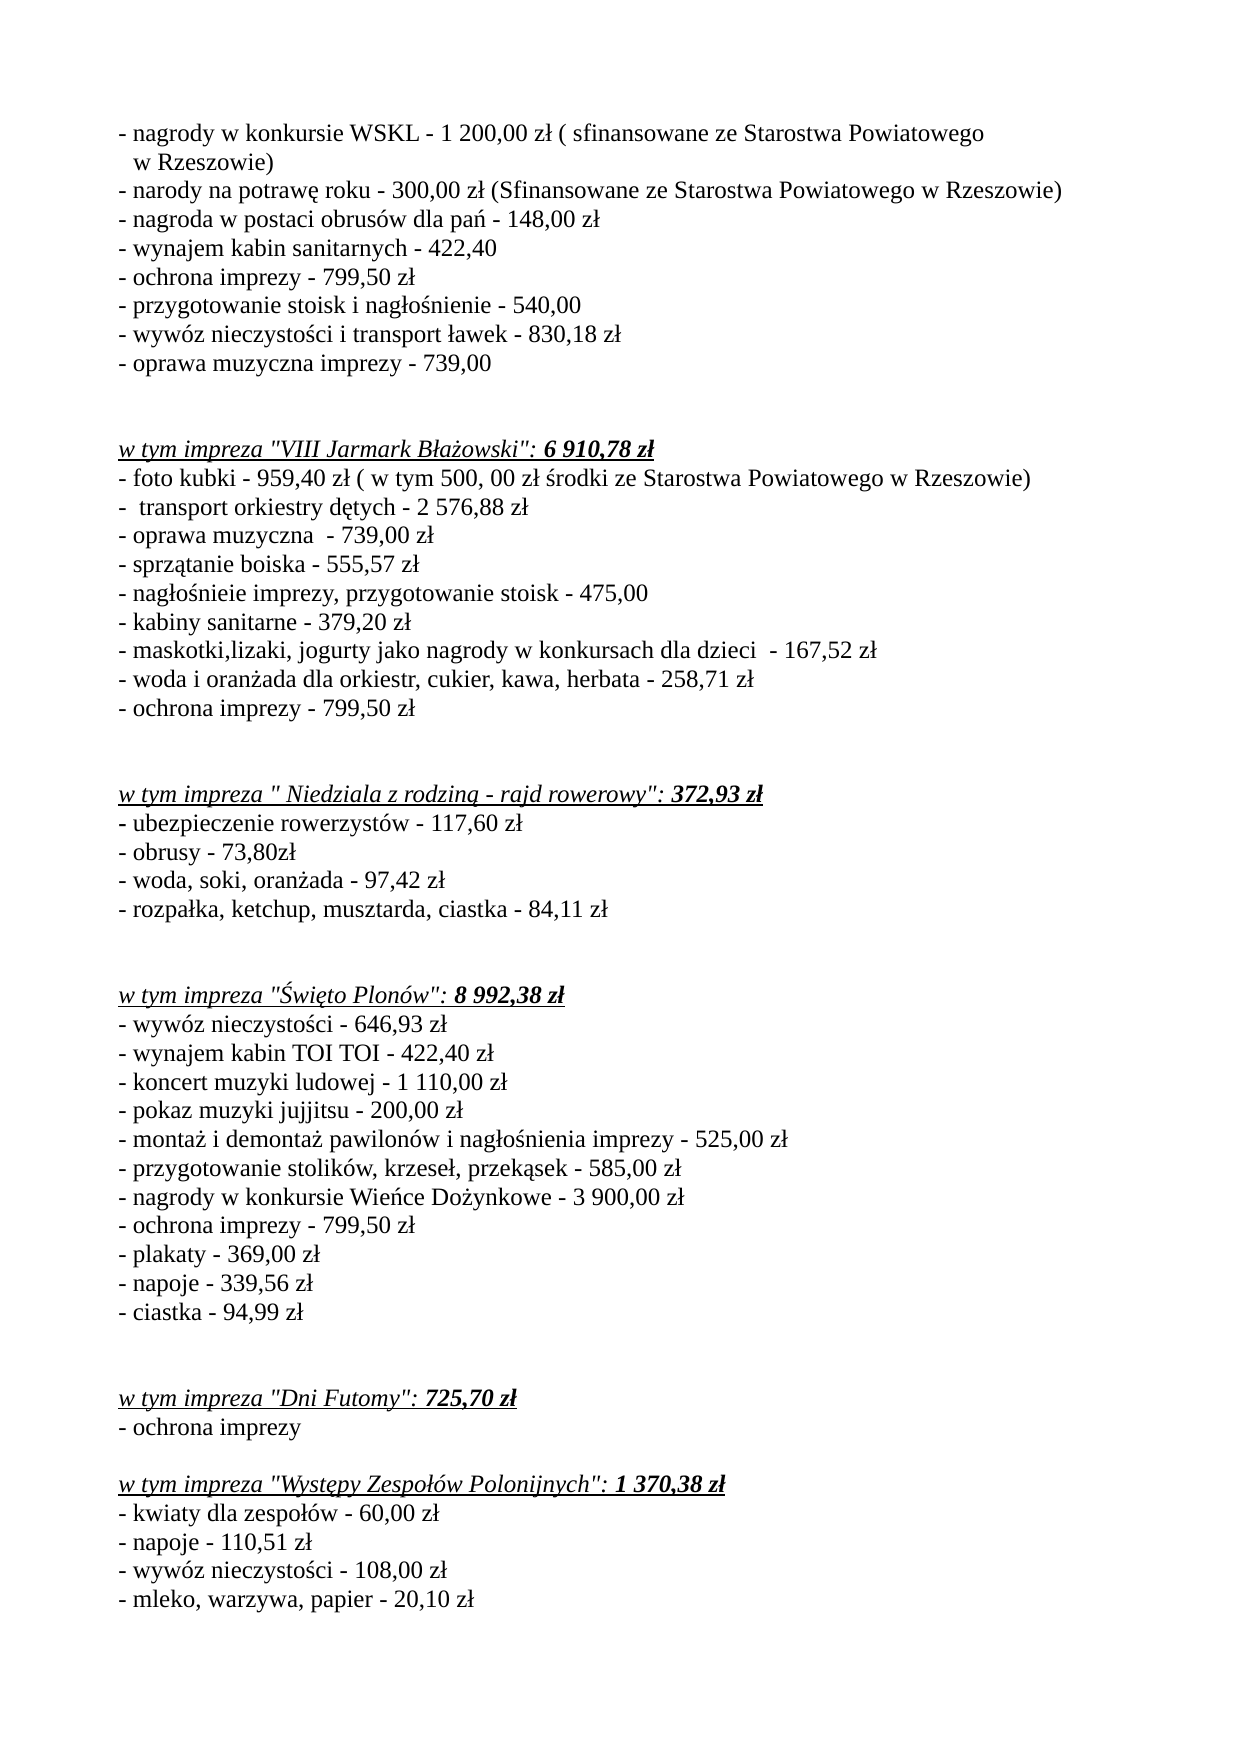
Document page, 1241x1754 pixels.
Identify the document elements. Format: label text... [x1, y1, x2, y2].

text - plakaty - 369,00 zł [118, 1239, 1122, 1268]
text - oprawa muzyczna imprezy - 739,00 [118, 348, 1122, 377]
text - nagrody w konkursie Wieńce Dożynkowe - 3 900,00 zł [118, 1182, 1122, 1211]
text - montaż i demontaż pawilonów i nagłośnienia imprezy - 525,00 zł [118, 1124, 1122, 1153]
text - kwiaty dla zespołów - 60,00 zł [118, 1498, 1122, 1527]
text - transport orkiestry dętych - 2 576,88 zł [118, 492, 1122, 521]
text - napoje - 110,51 zł [118, 1527, 1122, 1556]
text - ochrona imprezy - 799,50 zł [118, 693, 1122, 722]
text w tym impreza " Niedziala z rodziną - rajd rowerowy": 372,93 zł [118, 779, 1122, 808]
text - wynajem kabin sanitarnych - 422,40 [118, 233, 1122, 262]
text - ubezpieczenie rowerzystów - 117,60 zł [118, 808, 1122, 837]
text - oprawa muzyczna - 739,00 zł [118, 521, 1122, 549]
text - maskotki,lizaki, jogurty jako nagrody w konkursach dla dzieci - 167,52 zł [118, 636, 1122, 664]
text w Rzeszowie) [133, 147, 1122, 176]
text - koncert muzyki ludowej - 1 110,00 zł [118, 1067, 1122, 1096]
text - wywóz nieczystości - 646,93 zł [118, 1009, 1122, 1038]
text - pokaz muzyki jujjitsu - 200,00 zł [118, 1096, 1122, 1124]
text - nagrody w konkursie WSKL - 1 200,00 zł ( sfinansowane ze Starostwa Powiatowego [118, 118, 1122, 147]
text - nagroda w postaci obrusów dla pań - 148,00 zł [118, 204, 1122, 233]
text - woda i oranżada dla orkiestr, cukier, kawa, herbata - 258,71 zł [118, 664, 1122, 693]
text - nagłośnieie imprezy, przygotowanie stoisk - 475,00 [118, 578, 1122, 607]
text - ochrona imprezy - 799,50 zł [118, 1211, 1122, 1239]
text - ciastka - 94,99 zł [118, 1297, 1122, 1326]
text w tym impreza "Występy Zespołów Polonijnych": 1 370,38 zł [118, 1469, 1122, 1498]
text - wywóz nieczystości i transport ławek - 830,18 zł [118, 319, 1122, 348]
text - mleko, warzywa, papier - 20,10 zł [118, 1584, 1122, 1613]
text - narody na potrawę roku - 300,00 zł (Sfinansowane ze Starostwa Powiatowego w Rzeszowie) [118, 176, 1122, 204]
text - sprzątanie boiska - 555,57 zł [118, 549, 1122, 578]
text - ochrona imprezy - 799,50 zł [118, 262, 1122, 291]
text - wywóz nieczystości - 108,00 zł [118, 1556, 1122, 1584]
text - rozpałka, ketchup, musztarda, ciastka - 84,11 zł [118, 894, 1122, 923]
text w tym impreza "Dni Futomy": 725,70 zł [118, 1383, 1122, 1412]
text - wynajem kabin TOI TOI - 422,40 zł [118, 1038, 1122, 1067]
text w tym impreza "VIII Jarmark Błażowski": 6 910,78 zł [118, 434, 1122, 463]
text - foto kubki - 959,40 zł ( w tym 500, 00 zł środki ze Starostwa Powiatowego w Rzeszowie) [118, 463, 1122, 492]
text - kabiny sanitarne - 379,20 zł [118, 607, 1122, 636]
text - ochrona imprezy [118, 1412, 1122, 1441]
text - napoje - 339,56 zł [118, 1268, 1122, 1297]
text - obrusy - 73,80zł [118, 837, 1122, 866]
text - przygotowanie stolików, krzeseł, przekąsek - 585,00 zł [118, 1153, 1122, 1182]
text - woda, soki, oranżada - 97,42 zł [118, 866, 1122, 894]
text - przygotowanie stoisk i nagłośnienie - 540,00 [118, 291, 1122, 319]
text w tym impreza "Święto Plonów": 8 992,38 zł [118, 981, 1122, 1009]
